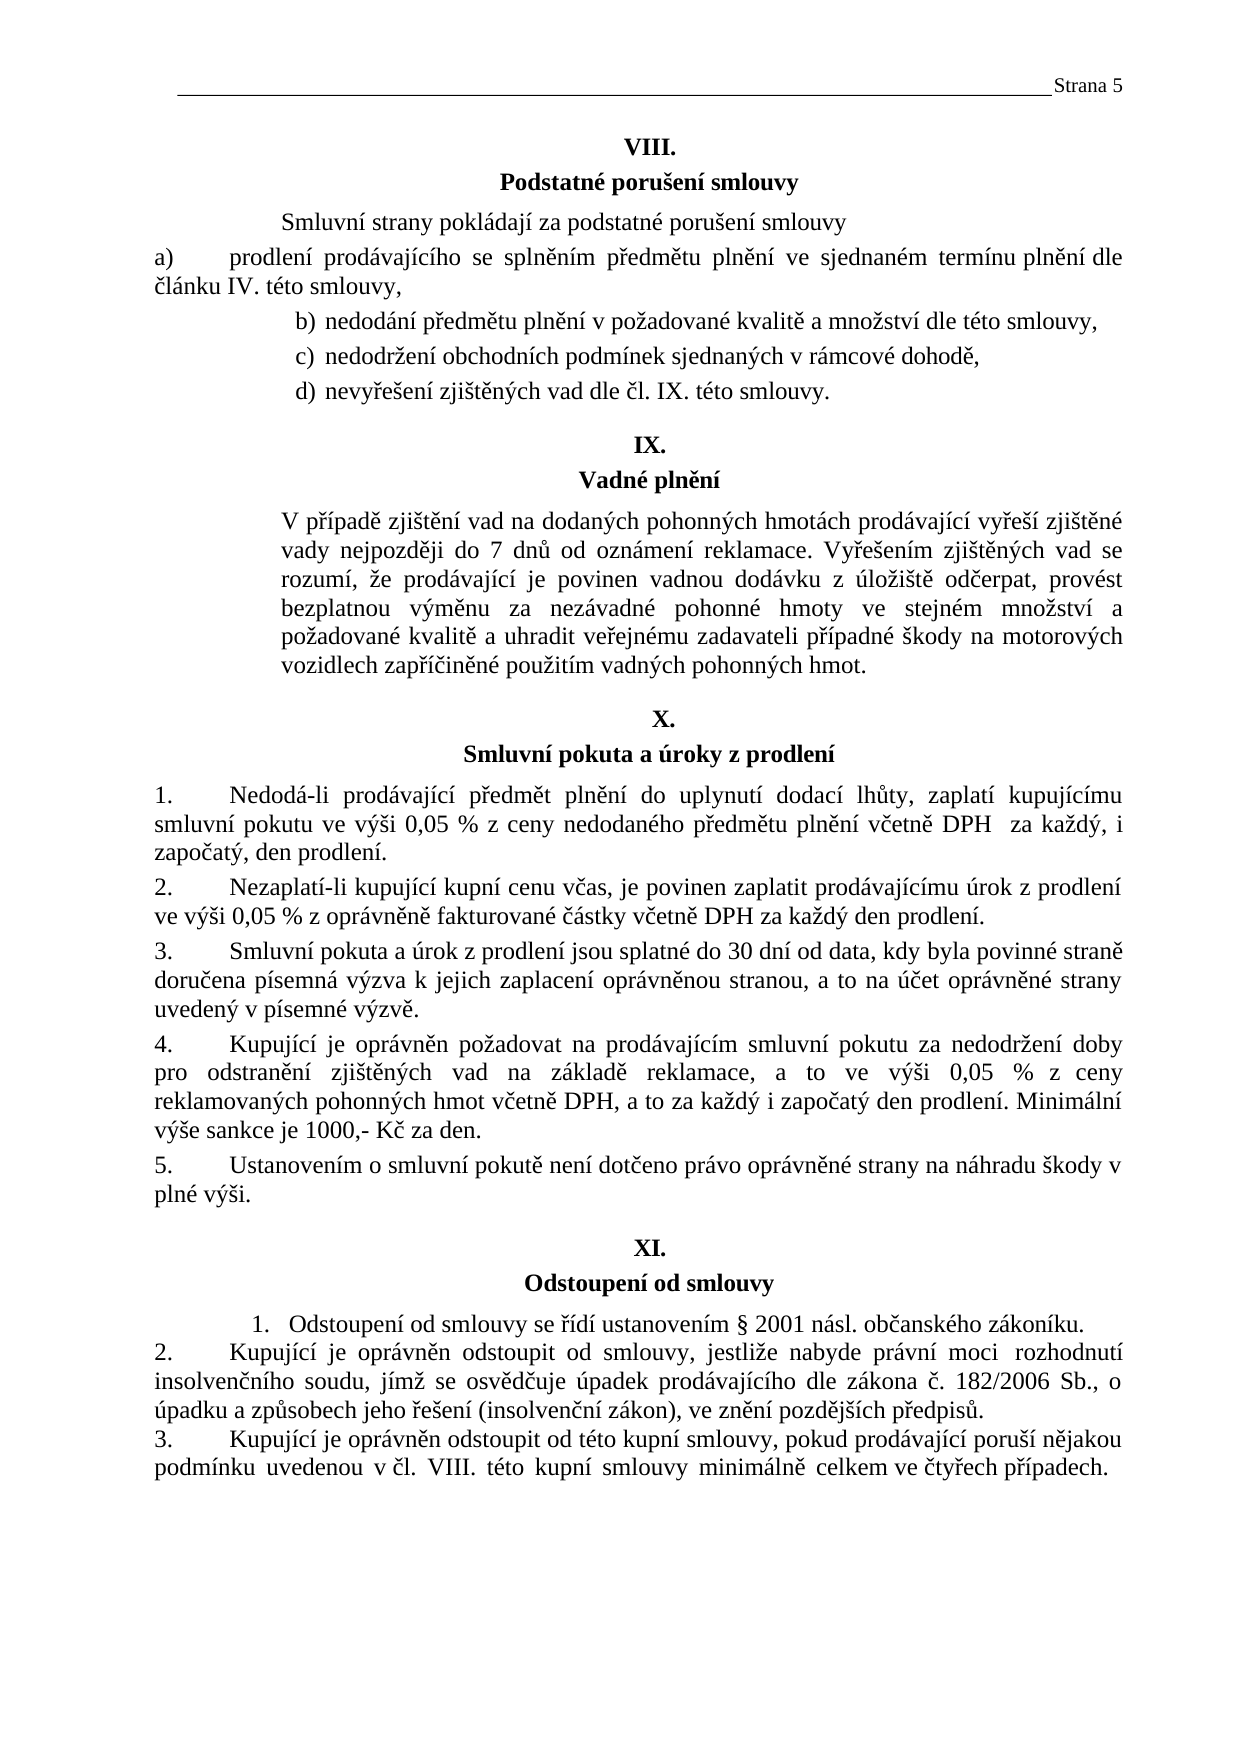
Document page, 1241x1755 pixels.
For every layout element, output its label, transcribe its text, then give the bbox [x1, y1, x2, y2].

list Ustanovením o smluvní pokutě není dotčeno právo oprávněné strany na náhradu škody v plné výši. [154, 1150, 1123, 1207]
list Kupující je oprávněn odstoupit od této kupní smlouvy, pokud prodávající poruší nějakou podmínku uvedenou v čl. VIII. této kupní smlouvy minimálně celkem ve čtyřech případech. [154, 1424, 1123, 1481]
subtitle Smluvní pokuta a úroky z prodlení [463, 739, 1147, 768]
list Odstoupení od smlouvy se řídí ustanovením § 2001 násl. občanského zákoníku. [251, 1309, 1147, 1337]
text Smluvní strany pokládají za podstatné porušení smlouvy [281, 207, 1147, 236]
list Kupující je oprávněn požadovat na prodávajícím smluvní pokutu za nedodržení doby pro odstranění zjištěných vad na základě reklamace, a to ve výši 0,05 % z ceny reklamovaných pohonných hmot včetně DPH, a to za každý i započatý den prodlení. Minimální výše sankce je 1000,- Kč za den. [154, 1029, 1123, 1144]
list nedodání předmětu plnění v požadované kvalitě a množství dle této smlouvy, [295, 306, 1147, 335]
list Kupující je oprávněn odstoupit od smlouvy, jestliže nabyde právní moci rozhodnutí insolvenčního soudu, jímž se osvědčuje úpadek prodávajícího dle zákona č. 182/2006 Sb., o úpadku a způsobech jeho řešení (insolvenční zákon), ve znění pozdějších předpisů. [154, 1337, 1123, 1424]
list nevyřešení zjištěných vad dle čl. IX. této smlouvy. [295, 376, 1147, 405]
subtitle Podstatné porušení smlouvy [499, 167, 1147, 196]
subtitle IX. [180, 431, 1120, 459]
subtitle XI. [180, 1233, 1120, 1262]
list Smluvní pokuta a úrok z prodlení jsou splatné do 30 dní od data, kdy byla povinné straně doručena písemná výzva k jejich zaplacení oprávněnou stranou, a to na účet oprávněné strany uvedený v písemné výzvě. [154, 936, 1123, 1022]
subtitle Odstoupení od smlouvy [524, 1268, 1147, 1297]
list prodlení prodávajícího se splněním předmětu plnění ve sjednaném termínu plnění dle článku IV. této smlouvy, [154, 242, 1123, 300]
subtitle X. [181, 704, 1147, 733]
subtitle VIII. [180, 132, 1120, 160]
list nedodržení obchodních podmínek sjednaných v rámcové dohodě, [295, 341, 1147, 370]
list Nezaplatí-li kupující kupní cenu včas, je povinen zaplatit prodávajícímu úrok z prodlení ve výši 0,05 % z oprávněně fakturované částky včetně DPH za každý den prodlení. [154, 872, 1123, 930]
text V případě zjištění vad na dodaných pohonných hmotách prodávající vyřeší zjištěné vady nejpozději do 7 dnů od oznámení reklamace. Vyřešením zjištěných vad se rozumí, že prodávající je povinen vadnou dodávku z úložiště odčerpat, provést bezplatnou výměnu za nezávadné pohonné hmoty ve stejném množství a požadované kvalitě a uhradit veřejnému zadavateli případné škody na motorových vozidlech zapříčiněné použitím vadných pohonných hmot. [281, 506, 1123, 679]
subtitle Vadné plnění [578, 466, 1147, 494]
list Nedodá-li prodávající předmět plnění do uplynutí dodací lhůty, zaplatí kupujícímu smluvní pokutu ve výši 0,05 % z ceny nedodaného předmětu plnění včetně DPH za každý, i započatý, den prodlení. [154, 780, 1123, 866]
